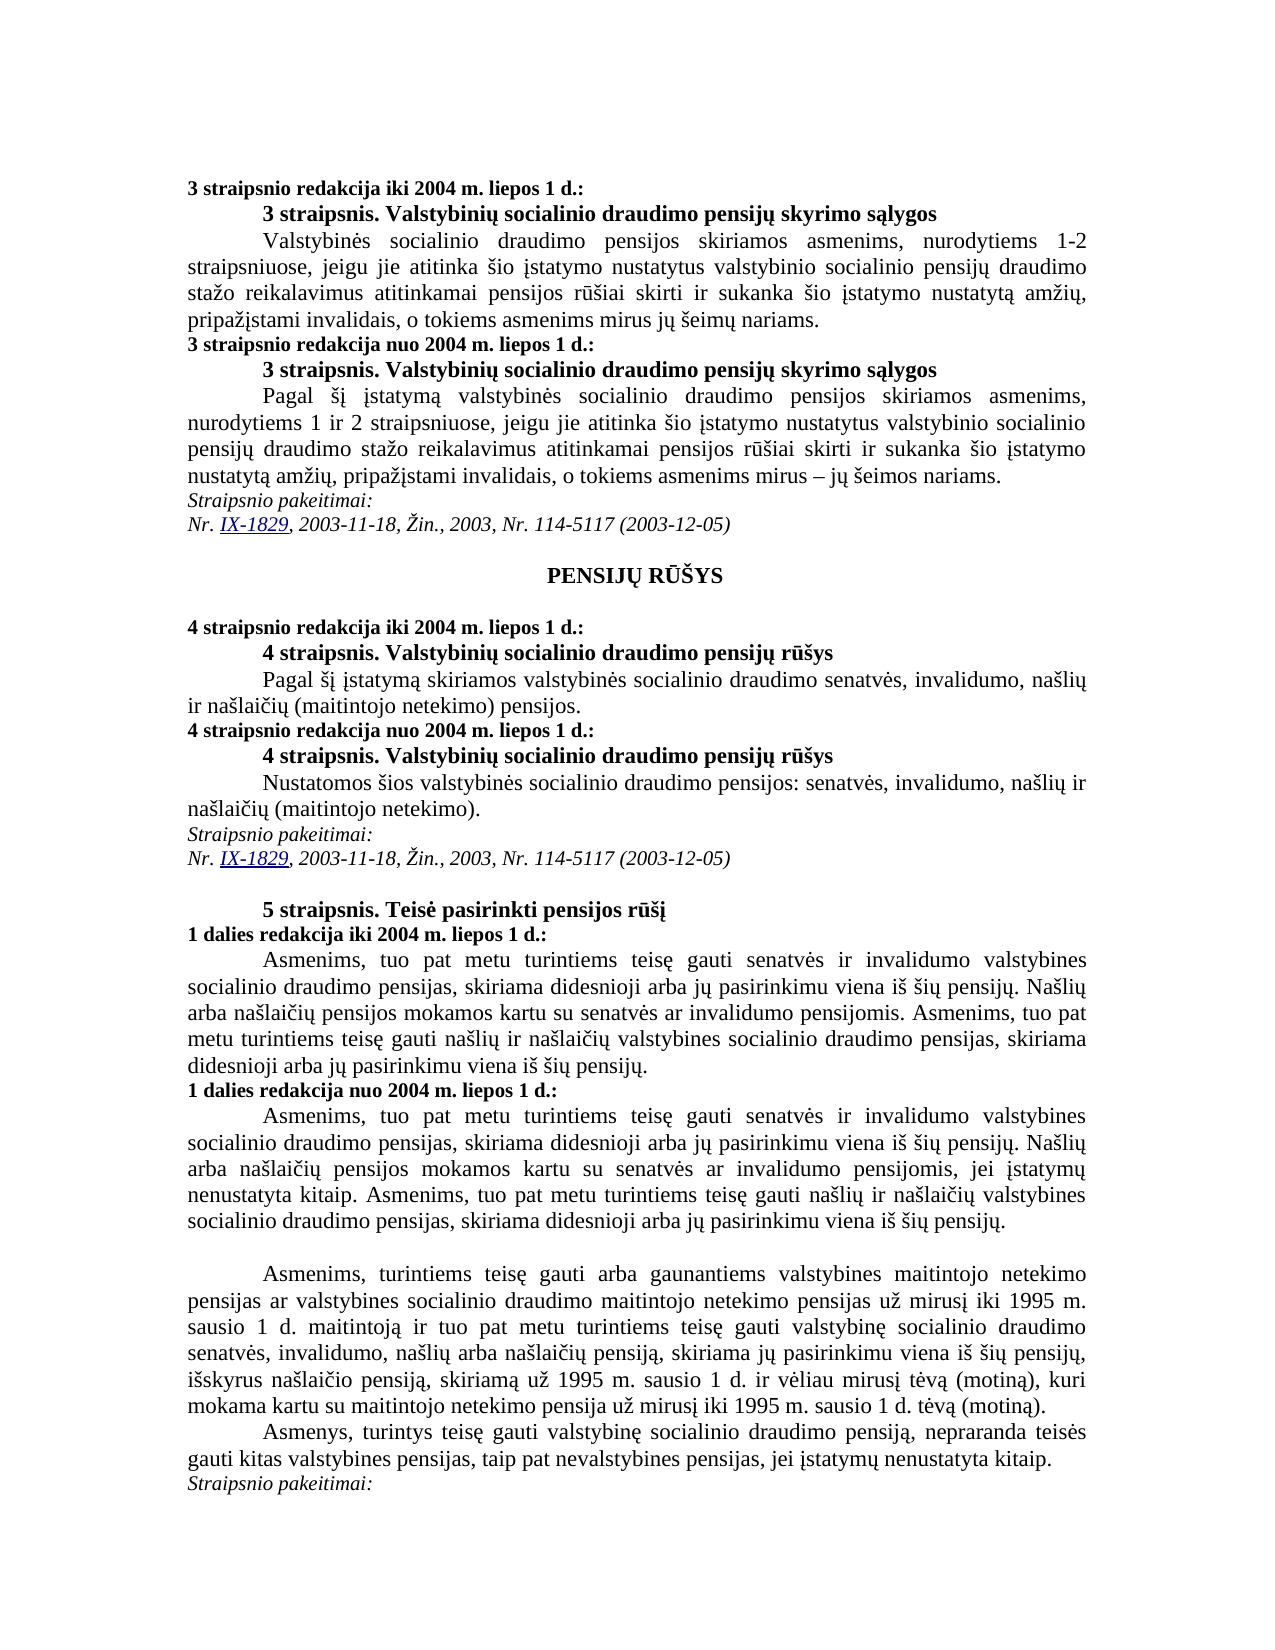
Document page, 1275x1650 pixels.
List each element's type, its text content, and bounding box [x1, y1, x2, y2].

text 5 straipsnis. Teisė pasirinkti pensijos rūšį [187, 896, 1088, 922]
text 4 straipsnis. Valstybinių socialinio draudimo pensijų rūšys [187, 639, 1088, 666]
text Pagal šį įstatymą skiriamos valstybinės socialinio draudimo senatvės, invalidumo, našlių ir našlaičių (maitintojo netekimo) pensijos. [187, 666, 1088, 718]
text 3 straipsnis. Valstybinių socialinio draudimo pensijų skyrimo sąlygos [187, 356, 1087, 383]
text Straipsnio pakeitimai: [187, 821, 1088, 846]
text 4 straipsnio redakcija nuo 2004 m. liepos 1 d.: [187, 718, 1088, 742]
text 1 dalies redakcija nuo 2004 m. liepos 1 d.: [187, 1078, 1088, 1102]
text 1 dalies redakcija iki 2004 m. liepos 1 d.: [187, 922, 1088, 946]
subtitle PENSIJŲ RŪŠYS [187, 562, 1088, 589]
text 4 straipsnis. Valstybinių socialinio draudimo pensijų rūšys [187, 742, 1087, 769]
text Nr. IX-1829, 2003-11-18, Žin., 2003, Nr. 114-5117 (2003-12-05) [187, 512, 1087, 536]
text Straipsnio pakeitimai: [187, 1471, 1088, 1495]
text Asmenims, tuo pat metu turintiems teisę gauti senatvės ir invalidumo valstybines socialinio draudimo pensijas, skiriama didesnioji arba jų pasirinkimu viena iš šių pensijų. Našlių arba našlaičių pensijos mokamos kartu su senatvės ar invalidumo pensijomis, jei įstatymų nenustatyta kitaip. Asmenims, tuo pat metu turintiems teisę gauti našlių ir našlaičių valstybines socialinio draudimo pensijas, skiriama didesnioji arba jų pasirinkimu viena iš šių pensijų. [187, 1102, 1087, 1234]
text Valstybinės socialinio draudimo pensijos skiriamos asmenims, nurodytiems 1-2 straipsniuose, jeigu jie atitinka šio įstatymo nustatytus valstybinio socialinio pensijų draudimo stažo reikalavimus atitinkamai pensijos rūšiai skirti ir sukanka šio įstatymo nustatytą amžių, pripažįstami invalidais, o tokiems asmenims mirus jų šeimų nariams. [187, 227, 1088, 332]
text 4 straipsnio redakcija iki 2004 m. liepos 1 d.: [187, 615, 1088, 639]
text 3 straipsnis. Valstybinių socialinio draudimo pensijų skyrimo sąlygos [187, 200, 1088, 227]
text Straipsnio pakeitimai: [187, 488, 1088, 512]
text 3 straipsnio redakcija iki 2004 m. liepos 1 d.: [187, 176, 1088, 200]
text Nustatomos šios valstybinės socialinio draudimo pensijos: senatvės, invalidumo, našlių ir našlaičių (maitintojo netekimo). [187, 769, 1087, 821]
text 3 straipsnio redakcija nuo 2004 m. liepos 1 d.: [187, 332, 1088, 356]
text Asmenims, tuo pat metu turintiems teisę gauti senatvės ir invalidumo valstybines socialinio draudimo pensijas, skiriama didesnioji arba jų pasirinkimu viena iš šių pensijų. Našlių arba našlaičių pensijos mokamos kartu su senatvės ar invalidumo pensijomis. Asmenims, tuo pat metu turintiems teisę gauti našlių ir našlaičių valstybines socialinio draudimo pensijas, skiriama didesnioji arba jų pasirinkimu viena iš šių pensijų. [187, 946, 1088, 1078]
text Nr. IX-1829, 2003-11-18, Žin., 2003, Nr. 114-5117 (2003-12-05) [187, 846, 1087, 869]
text Asmenys, turintys teisę gauti valstybinę socialinio draudimo pensiją, nepraranda teisės gauti kitas valstybines pensijas, taip pat nevalstybines pensijas, jei įstatymų nenustatyta kitaip. [187, 1418, 1088, 1471]
text Asmenims, turintiems teisę gauti arba gaunantiems valstybines maitintojo netekimo pensijas ar valstybines socialinio draudimo maitintojo netekimo pensijas už mirusį iki 1995 m. sausio 1 d. maitintoją ir tuo pat metu turintiems teisę gauti valstybinę socialinio draudimo senatvės, invalidumo, našlių arba našlaičių pensiją, skiriama jų pasirinkimu viena iš šių pensijų, išskyrus našlaičio pensiją, skiriamą už 1995 m. sausio 1 d. ir vėliau mirusį tėvą (motiną), kuri mokama kartu su maitintojo netekimo pensija už mirusį iki 1995 m. sausio 1 d. tėvą (motiną). [187, 1260, 1088, 1418]
text Pagal šį įstatymą valstybinės socialinio draudimo pensijos skiriamos asmenims, nurodytiems 1 ir 2 straipsniuose, jeigu jie atitinka šio įstatymo nustatytus valstybinio socialinio pensijų draudimo stažo reikalavimus atitinkamai pensijos rūšiai skirti ir sukanka šio įstatymo nustatytą amžių, pripažįstami invalidais, o tokiems asmenims mirus – jų šeimos nariams. [187, 383, 1087, 488]
